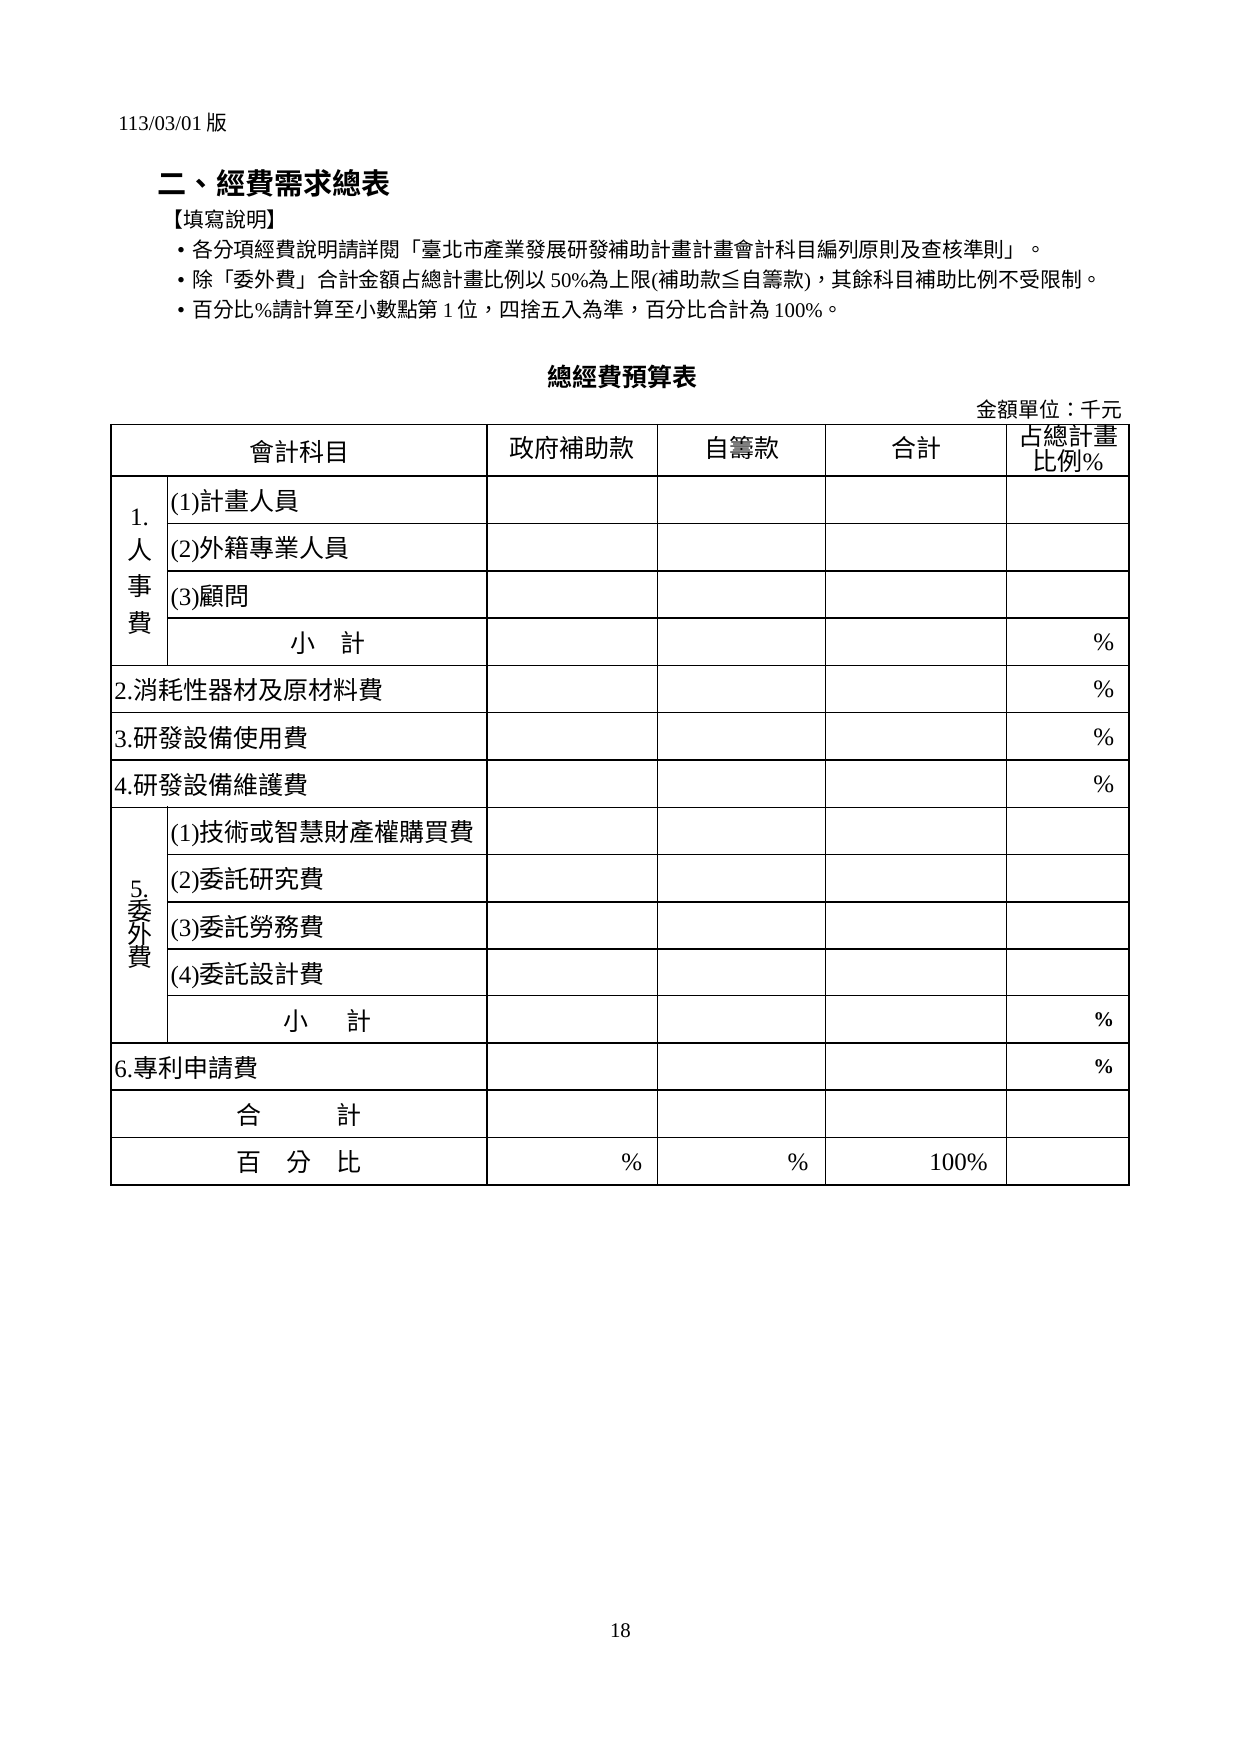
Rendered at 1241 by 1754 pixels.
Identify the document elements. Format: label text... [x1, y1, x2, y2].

table_cell 合 計 [112, 1091, 486, 1137]
table_cell [658, 524, 825, 570]
table_cell (4)委託設計費 [168, 950, 486, 995]
table_header 合計 [826, 425, 1006, 475]
list 百分比%請計算至小數點第1位，四捨五入為準，百分比合計為100%。 [177, 293, 1122, 324]
table_cell % [1007, 713, 1128, 759]
table_cell % [488, 1138, 657, 1184]
table_cell [1007, 903, 1128, 948]
table_cell [488, 572, 657, 617]
table_cell [1007, 1138, 1128, 1184]
table_cell [488, 950, 657, 995]
table_cell [1007, 950, 1128, 995]
table_header 自籌款 [658, 425, 825, 475]
table_cell [1007, 524, 1128, 570]
table_cell % [1007, 1044, 1128, 1089]
table_cell [658, 903, 825, 948]
table_cell 小計 [168, 996, 486, 1042]
table_cell [658, 761, 825, 806]
table_cell [826, 524, 1006, 570]
table_cell 100% [826, 1138, 1006, 1184]
table_cell [658, 996, 825, 1042]
table_cell [1007, 477, 1128, 523]
table_cell [826, 572, 1006, 617]
table_cell [488, 477, 657, 523]
table_cell [1007, 808, 1128, 854]
table_cell 6.專利申請費 [112, 1044, 486, 1089]
list 各分項經費說明請詳閱「臺北市產業發展研發補助計畫計畫會計科目編列原則及查核準則」。 [177, 233, 1122, 263]
table_header 政府補助款 [488, 425, 657, 475]
table_cell 3.研發設備使用費 [112, 713, 486, 759]
table_cell [826, 808, 1006, 854]
table_cell [826, 477, 1006, 523]
table_cell 2.消耗性器材及原材料費 [112, 666, 486, 712]
table_cell % [1007, 619, 1128, 664]
table_cell % [658, 1138, 825, 1184]
table_header 會計科目 [112, 425, 486, 475]
table_cell [826, 950, 1006, 995]
table_cell 小計 [168, 619, 486, 664]
table_cell [826, 761, 1006, 806]
table_cell [658, 619, 825, 664]
table_cell [488, 808, 657, 854]
table_cell [658, 855, 825, 901]
table_cell % [1007, 996, 1128, 1042]
table_cell [488, 1091, 657, 1137]
table_cell [826, 855, 1006, 901]
table_cell (2)外籍專業人員 [168, 524, 486, 570]
text 總經費預算表 [122, 357, 1122, 393]
table_cell [826, 1091, 1006, 1137]
table_cell [488, 619, 657, 664]
table_cell [826, 1044, 1006, 1089]
table_cell [658, 1044, 825, 1089]
table_cell [488, 1044, 657, 1089]
table_cell [658, 477, 825, 523]
table_cell [488, 903, 657, 948]
table_cell [658, 666, 825, 712]
table_cell [488, 713, 657, 759]
table_cell [826, 619, 1006, 664]
table_cell [826, 903, 1006, 948]
table_cell [826, 713, 1006, 759]
table_cell [488, 996, 657, 1042]
table_cell [1007, 572, 1128, 617]
table_cell [826, 996, 1006, 1042]
text 金額單位：千元 [122, 393, 1122, 424]
table_cell [658, 713, 825, 759]
table_cell [658, 950, 825, 995]
table_cell [658, 1091, 825, 1137]
table_cell (3)委託勞務費 [168, 903, 486, 948]
table_cell [488, 666, 657, 712]
text 二、經費需求總表 [157, 161, 1149, 203]
table_cell (1)計畫人員 [168, 477, 486, 523]
table_cell [1007, 855, 1128, 901]
table_cell [488, 761, 657, 806]
table_cell [658, 808, 825, 854]
table_cell [826, 666, 1006, 712]
table_cell 1. 人 事 費 [112, 477, 167, 664]
table_cell (2)委託研究費 [168, 855, 486, 901]
table_cell [488, 855, 657, 901]
table_cell 4.研發設備維護費 [112, 761, 486, 806]
text 【填寫說明】 [118, 203, 1122, 233]
table_cell (1)技術或智慧財產權購買費 [168, 808, 486, 854]
table_cell 5. 委 外 費 [112, 808, 167, 1042]
table_header 占總計畫 比例% [1007, 425, 1128, 475]
table_cell % [1007, 761, 1128, 806]
table_cell % [1007, 666, 1128, 712]
table_cell (3)顧問 [168, 572, 486, 617]
table_cell 百 分 比 [112, 1138, 486, 1184]
table_cell [1007, 1091, 1128, 1137]
table_cell [658, 572, 825, 617]
table_cell [488, 524, 657, 570]
list 除「委外費」合計金額占總計畫比例以50%為上限(補助款≦自籌款)，其餘科目補助比例不受限制。 [177, 263, 1122, 293]
